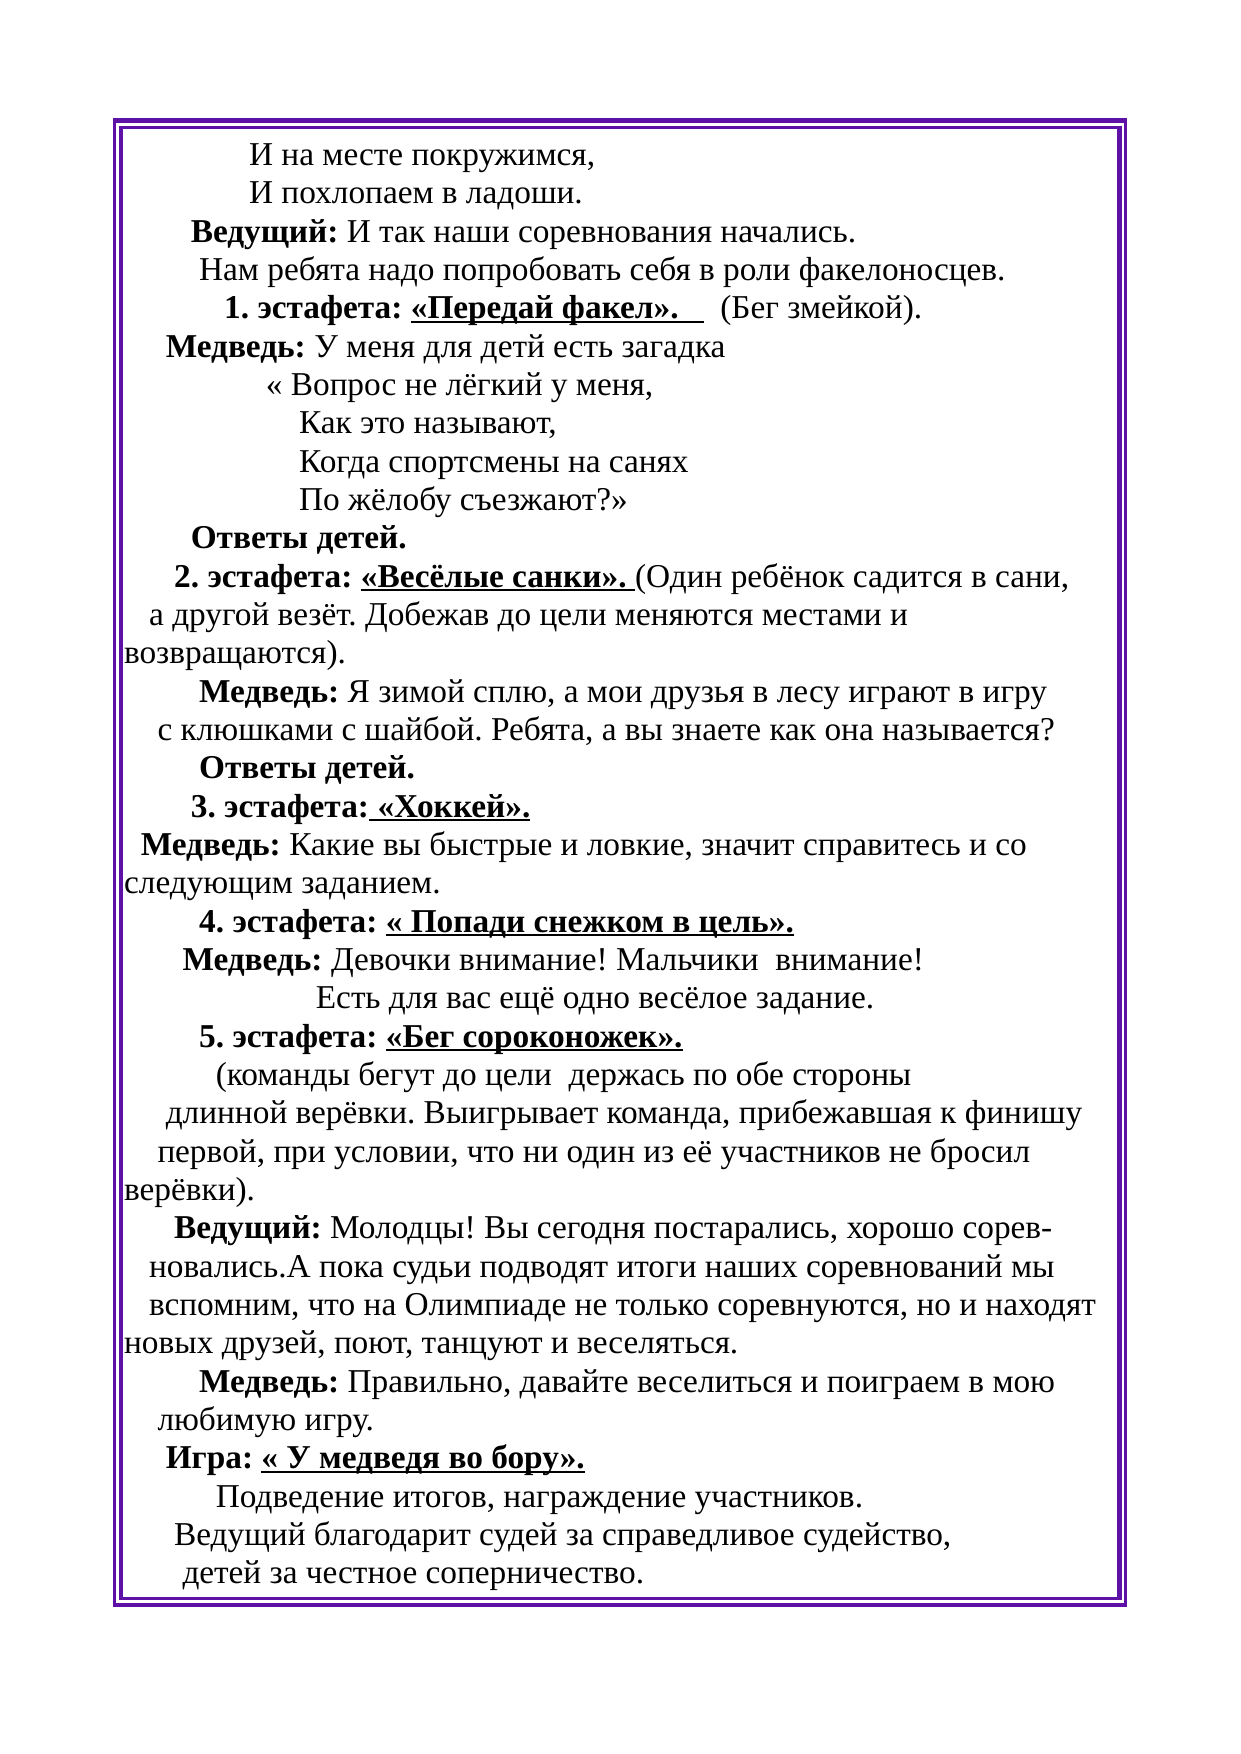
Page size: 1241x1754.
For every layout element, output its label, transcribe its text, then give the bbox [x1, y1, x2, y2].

table_header И на месте покружимся, И похлопаем в ладоши. Ведущий: И так наши соревнования начались. Нам ребята надо попробовать себя в роли факелоносцев. 1. эстафета: «Передай факел». (Бег змейкой). Медведь: У меня для детй есть загадка « Вопрос не лёгкий у меня, Как это называют, Когда спортсмены на санях По жёлобу съезжают?» Ответы детей. 2. эстафета: «Весёлые санки». (Один ребёнок садится в сани, а другой везёт. Добежав до цели меняются местами и возвращаются). Медведь: Я зимой сплю, а мои друзья в лесу играют в игру с клюшками с шайбой. Ребята, а вы знаете как она называется? Ответы детей. 3. эстафета: «Хоккей». Медведь: Какие вы быстрые и ловкие, значит справитесь и со следующим заданием. 4. эстафета: « Попади снежком в цель». Медведь: Девочки внимание! Мальчики внимание! Есть для вас ещё одно весёлое задание. 5. эстафета: «Бег сороконожек». (команды бегут до цели держась по обе стороны длинной верёвки. Выигрывает команда, прибежавшая к финишу первой, при условии, что ни один из её участников не бросил верёвки). Ведущий: Молодцы! Вы сегодня постарались, хорошо сорев- новались.А пока судьи подводят итоги наших соревнований мы вспомним, что на Олимпиаде не только соревнуются, но и находят новых друзей, поют, танцуют и веселяться. Медведь: Правильно, давайте веселиться и поиграем в мою любимую игру. Игра: « У медведя во бору». Подведение итогов, награждение участников. Ведущий благодарит судей за справедливое судейство, детей за честное соперничество. [123, 129, 1117, 1597]
